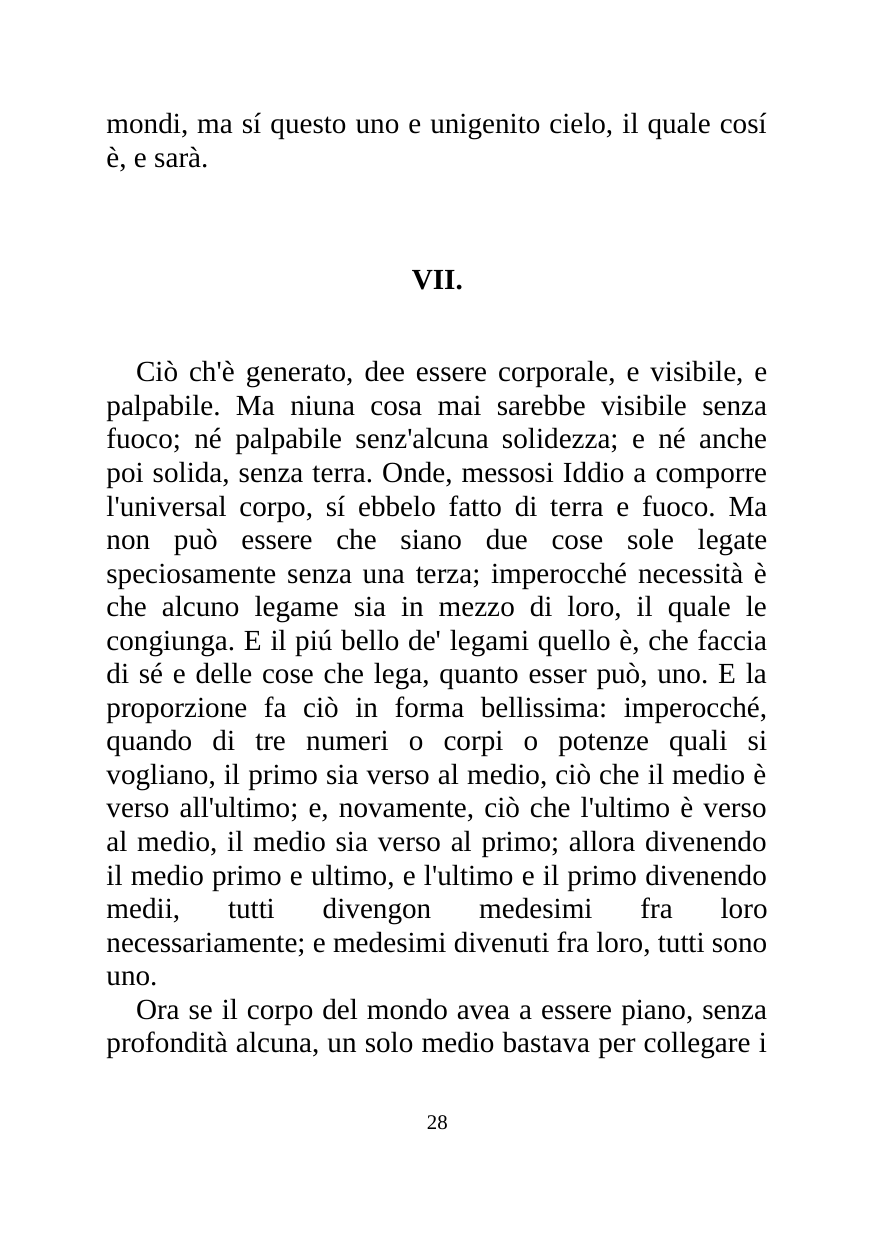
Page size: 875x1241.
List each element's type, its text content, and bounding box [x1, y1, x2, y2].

text Ora se il corpo del mondo avea a essere piano, senza profondità alcuna, un solo medio bastava per collegare i [106, 992, 768, 1059]
subtitle VII. [106, 262, 768, 295]
text mondi, ma sí questo uno e unigenito cielo, il quale cosí è, e sarà. [106, 106, 768, 173]
text Ciò ch'è generato, dee essere corporale, e visibile, e palpabile. Ma niuna cosa mai sarebbe visibile senza fuoco; né palpabile senz'alcuna solidezza; e né anche poi solida, senza terra. Onde, messosi Iddio a comporre l'universal corpo, sí ebbelo fatto di terra e fuoco. Ma non può essere che siano due cose sole legate speciosamente senza una terza; imperocché necessità è che alcuno legame sia in mezzo di loro, il quale le congiunga. E il piú bello de' legami quello è, che faccia di sé e delle cose che lega, quanto esser può, uno. E la proporzione fa ciò in forma bellissima: imperocché, quando di tre numeri o corpi o potenze quali si vogliano, il primo sia verso al medio, ciò che il medio è verso all'ultimo; e, novamente, ciò che l'ultimo è verso al medio, il medio sia verso al primo; allora divenendo il medio primo e ultimo, e l'ultimo e il primo divenendo medii, tutti divengon medesimi fra loro necessariamente; e medesimi divenuti fra loro, tutti sono uno. [106, 354, 768, 992]
